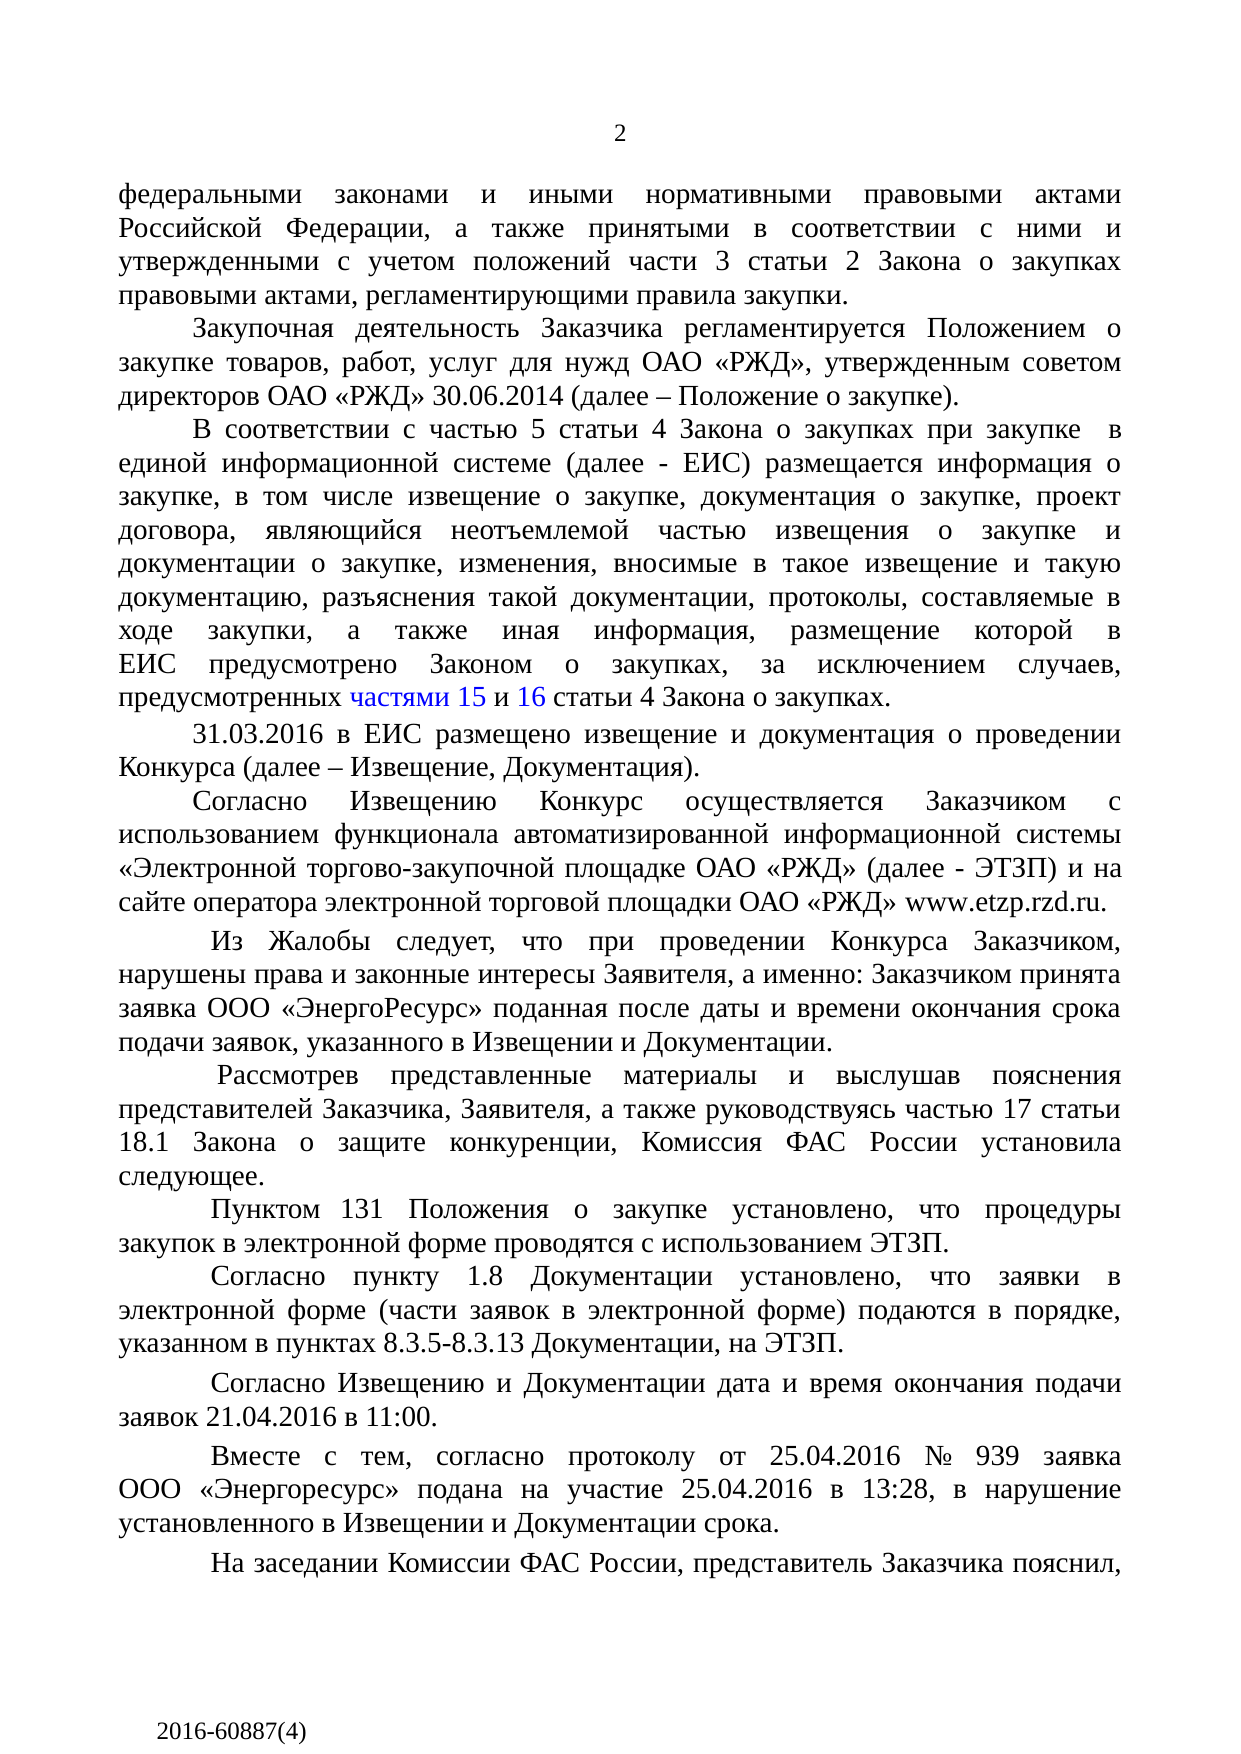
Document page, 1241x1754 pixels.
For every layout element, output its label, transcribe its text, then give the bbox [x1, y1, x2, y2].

text Закупочная деятельность Заказчика регламентируется Положением о закупке товаров, работ, услуг для нужд ОАО «РЖД», утвержденным советом директоров ОАО «РЖД» 30.06.2014 (далее – Положение о закупке). В соответствии с частью 5 статьи 4 Закона о закупках при закупке в единой информационной системе (далее - ЕИС) размещается информация о закупке, в том числе извещение о закупке, документация о закупке, проект договора, являющийся неотъемлемой частью извещения о закупке и документации о закупке, изменения, вносимые в такое извещение и такую документацию, разъяснения такой документации, протоколы, составляемые в ходе закупки, а также иная информация, размещение которой в ЕИС предусмотрено Законом о закупках, за исключением случаев, предусмотренных частями 15 и 16 статьи 4 Закона о закупках. [118, 311, 1122, 713]
text На заседании Комиссии ФАС России, представитель Заказчика пояснил, [118, 1545, 1122, 1578]
text Согласно Извещению и Документации дата и время окончания подачи заявок 21.04.2016 в 11:00. [118, 1365, 1122, 1432]
text 31.03.2016 в ЕИС размещено извещение и документация о проведении Конкурса (далее – Извещение, Документация). Согласно Извещению Конкурс осуществляется Заказчиком с использованием функционала автоматизированной информационной системы «Электронной торгово-закупочной площадке ОАО «РЖД» (далее - ЭТЗП) и на сайте оператора электронной торговой площадки ОАО «РЖД» www.etzp.rzd.ru. [118, 716, 1122, 917]
text федеральными законами и иными нормативными правовыми актами Российской Федерации, а также принятыми в соответствии с ними и утвержденными с учетом положений части 3 статьи 2 Закона о закупках правовыми актами, регламентирующими правила закупки. [118, 176, 1122, 311]
text Вместе с тем, согласно протоколу от 25.04.2016 № 939 заявка ООО «Энергоресурс» подана на участие 25.04.2016 в 13:28, в нарушение установленного в Извещении и Документации срока. [118, 1438, 1122, 1539]
text Из Жалобы следует, что при проведении Конкурса Заказчиком, нарушены права и законные интересы Заявителя, а именно: Заказчиком принята заявка ООО «ЭнергоРесурс» поданная после даты и времени окончания срока подачи заявок, указанного в Извещении и Документации. Рассмотрев представленные материалы и выслушав пояснения представителей Заказчика, Заявителя, а также руководствуясь частью 17 статьи 18.1 Закона о защите конкуренции, Комиссия ФАС России установила следующее. Пунктом 131 Положения о закупке установлено, что процедуры закупок в электронной форме проводятся с использованием ЭТЗП. Согласно пункту 1.8 Документации установлено, что заявки в электронной форме (части заявок в электронной форме) подаются в порядке, указанном в пунктах 8.3.5-8.3.13 Документации, на ЭТЗП. [118, 923, 1122, 1359]
